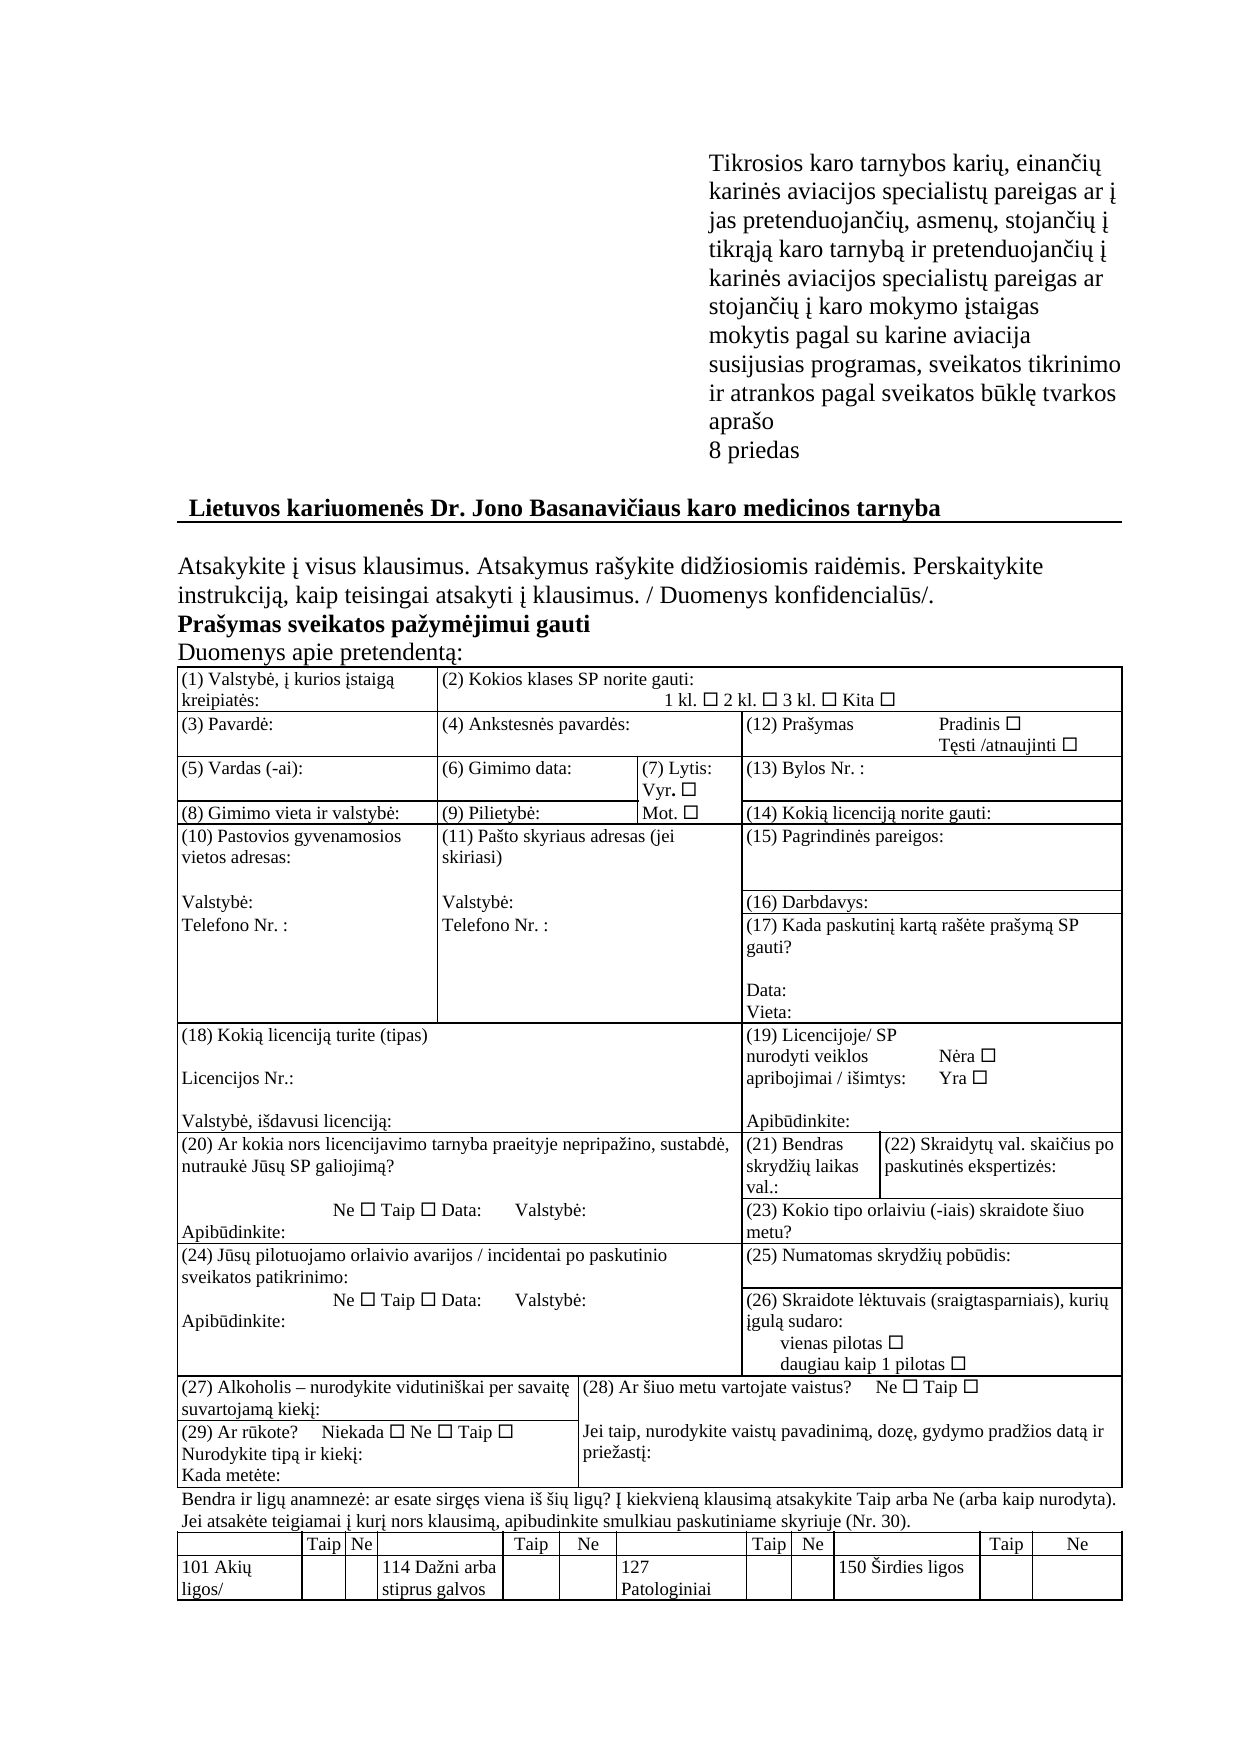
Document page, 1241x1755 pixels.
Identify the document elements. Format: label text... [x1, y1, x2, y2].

table_cell Bendra ir ligų anamnezė: ar esate sirgęs viena iš šių ligų? Į kiekvieną klausimą atsakykite Taip arba Ne (arba kaip nurodyta). Jei atsakėte teigiamai į kurį nors klausimą, apibudinkite smulkiau paskutiniame skyriuje (Nr. 30). [177, 1488, 1122, 1531]
table_cell 127 Patologiniai [617, 1556, 746, 1599]
table_cell (25) Numatomas skrydžių pobūdis: [743, 1244, 1121, 1287]
table_cell [178, 1533, 301, 1554]
table_cell [560, 1556, 616, 1599]
text Duomenys apie pretendentą: [177, 637, 1122, 666]
table_cell Valstybė: [438, 890, 741, 913]
text karinės aviacijos specialistų pareigas ar į [177, 176, 1122, 205]
table_cell [504, 1556, 559, 1599]
table_cell (22) Skraidytų val. skaičius po paskutinės ekspertizės: [881, 1133, 1121, 1198]
table_cell (20) Ar kokia nors licencijavimo tarnyba praeityje nepripažino, sustabdė, nutraukė Jūsų SP galiojimą? [178, 1133, 741, 1198]
text tikrąją karo tarnybą ir pretenduojančių į [177, 234, 1122, 263]
text susijusias programas, sveikatos tikrinimo [177, 349, 1122, 378]
table_cell Pradinis [] Tęsti /atnaujinti [] [934, 712, 1121, 756]
table_cell (24) Jūsų pilotuojamo orlaivio avarijos / incidentai po paskutinio sveikatos patikrinimo: [178, 1244, 741, 1287]
table_cell (16) Darbdavys: [743, 891, 1121, 913]
table_header Lietuvos kariuomenės Dr. Jono Basanavičiaus karo medicinos tarnyba [177, 493, 1122, 521]
table_cell [346, 1556, 377, 1599]
table_cell (12) Prašymas [743, 712, 934, 756]
table_cell (5) Vardas (-ai): [178, 757, 437, 800]
table_cell Taip [747, 1533, 791, 1554]
table_cell 101 Akių ligos/ [178, 1556, 301, 1599]
table_cell (26) Skraidote lėktuvais (sraigtasparniais), kurių įgulą sudaro: vienas pilotas [] daugiau kaip 1 pilotas [] [743, 1289, 1121, 1375]
text karinės aviacijos specialistų pareigas ar [177, 263, 1122, 291]
table_cell (28) Ar šiuo metu vartojate vaistus? Ne [] Taip [] Jei taip, nurodykite vaistų pavadinimą, dozę, gydymo pradžios datą ir priežastį: [579, 1377, 1121, 1487]
table_header (2) Kokios klases SP norite gauti: 1 kl. [] 2 kl. [] 3 kl. [] Kita [] [438, 668, 1121, 711]
table_cell Taip [303, 1533, 345, 1554]
table_cell [378, 1533, 502, 1554]
table_cell Ne [560, 1533, 616, 1554]
table_cell (13) Bylos Nr. : [743, 757, 1121, 800]
table_cell [792, 1556, 833, 1599]
table_cell (19) Licencijoje/ SP nurodyti veiklos apribojimai / išimtys: Apibūdinkite: [743, 1024, 934, 1131]
text stojančių į karo mokymo įstaigas [177, 291, 1122, 320]
text aprašo [177, 406, 1122, 435]
table_cell Valstybė: [178, 890, 437, 913]
table_cell (29) Ar rūkote? Niekada [] Ne [] Taip [] Nurodykite tipą ir kiekį: Kada metėte: [178, 1421, 578, 1487]
table_cell Ne [] Taip [] Data: Valstybė: Apibūdinkite: [178, 1287, 741, 1375]
table_cell (4) Ankstesnės pavardės: [438, 712, 741, 756]
text Atsakykite į visus klausimus. Atsakymus rašykite didžiosiomis raidėmis. Perskaitykite instrukciją, kaip teisingai atsakyti į klausimus. / Duomenys konfidencialūs/. [177, 551, 1122, 609]
table_cell (6) Gimimo data: [438, 757, 637, 800]
text ir atrankos pagal sveikatos būklę tvarkos [177, 378, 1122, 406]
table_cell Taip [504, 1533, 559, 1554]
table_cell Nėra [] Yra [] [934, 1024, 1121, 1131]
table_cell [303, 1556, 345, 1599]
table_cell (3) Pavardė: [178, 712, 437, 756]
table_cell (7) Lytis: Vyr. [] [638, 757, 741, 800]
table_cell Ne [1033, 1533, 1121, 1554]
table_cell [981, 1556, 1032, 1599]
table_cell (17) Kada paskutinį kartą rašėte prašymą SP gauti? Data: Vieta: [743, 914, 1121, 1022]
table_cell Telefono Nr. : [178, 913, 437, 1022]
text 8 priedas [177, 435, 1122, 464]
table_cell Ne [346, 1533, 377, 1554]
table_cell (9) Pilietybė: [438, 802, 637, 823]
table_cell (15) Pagrindinės pareigos: [743, 825, 1121, 889]
table_cell [617, 1533, 746, 1554]
table_cell 150 Širdies ligos [835, 1556, 979, 1599]
text Prašymas sveikatos pažymėjimui gauti [177, 609, 1122, 637]
text jas pretenduojančių, asmenų, stojančių į [177, 205, 1122, 234]
text Tikrosios karo tarnybos karių, einančių [177, 148, 1122, 176]
table_cell Ne [792, 1533, 833, 1554]
table_cell (8) Gimimo vieta ir valstybė: [178, 802, 437, 823]
table_header (1) Valstybė, į kurios įstaigą kreipiatės: [178, 668, 437, 711]
table_cell [1033, 1556, 1121, 1599]
text mokytis pagal su karine aviacija [177, 320, 1122, 349]
table_cell (27) Alkoholis – nurodykite vidutiniškai per savaitę suvartojamą kiekį: [178, 1377, 578, 1419]
table_cell Ne [] Taip [] Data: Valstybė: Apibūdinkite: [178, 1198, 741, 1242]
table_cell (11) Pašto skyriaus adresas (jei skiriasi) [438, 825, 741, 889]
table_cell Taip [981, 1533, 1032, 1554]
table_cell [747, 1556, 791, 1599]
table_cell Telefono Nr. : [438, 913, 741, 1022]
table_cell 114 Dažni arba stiprus galvos [378, 1556, 502, 1599]
table_cell [835, 1533, 979, 1554]
table_cell (23) Kokio tipo orlaiviu (-iais) skraidote šiuo metu? [743, 1199, 1121, 1242]
table_cell Mot. [] [638, 800, 741, 823]
table_cell (18) Kokią licenciją turite (tipas) Licencijos Nr.: Valstybė, išdavusi licenciją: [178, 1024, 741, 1131]
table_cell (14) Kokią licenciją norite gauti: [743, 802, 1121, 823]
table_cell (10) Pastovios gyvenamosios vietos adresas: [178, 825, 437, 889]
table_cell (21) Bendras skrydžių laikas val.: [743, 1133, 879, 1198]
